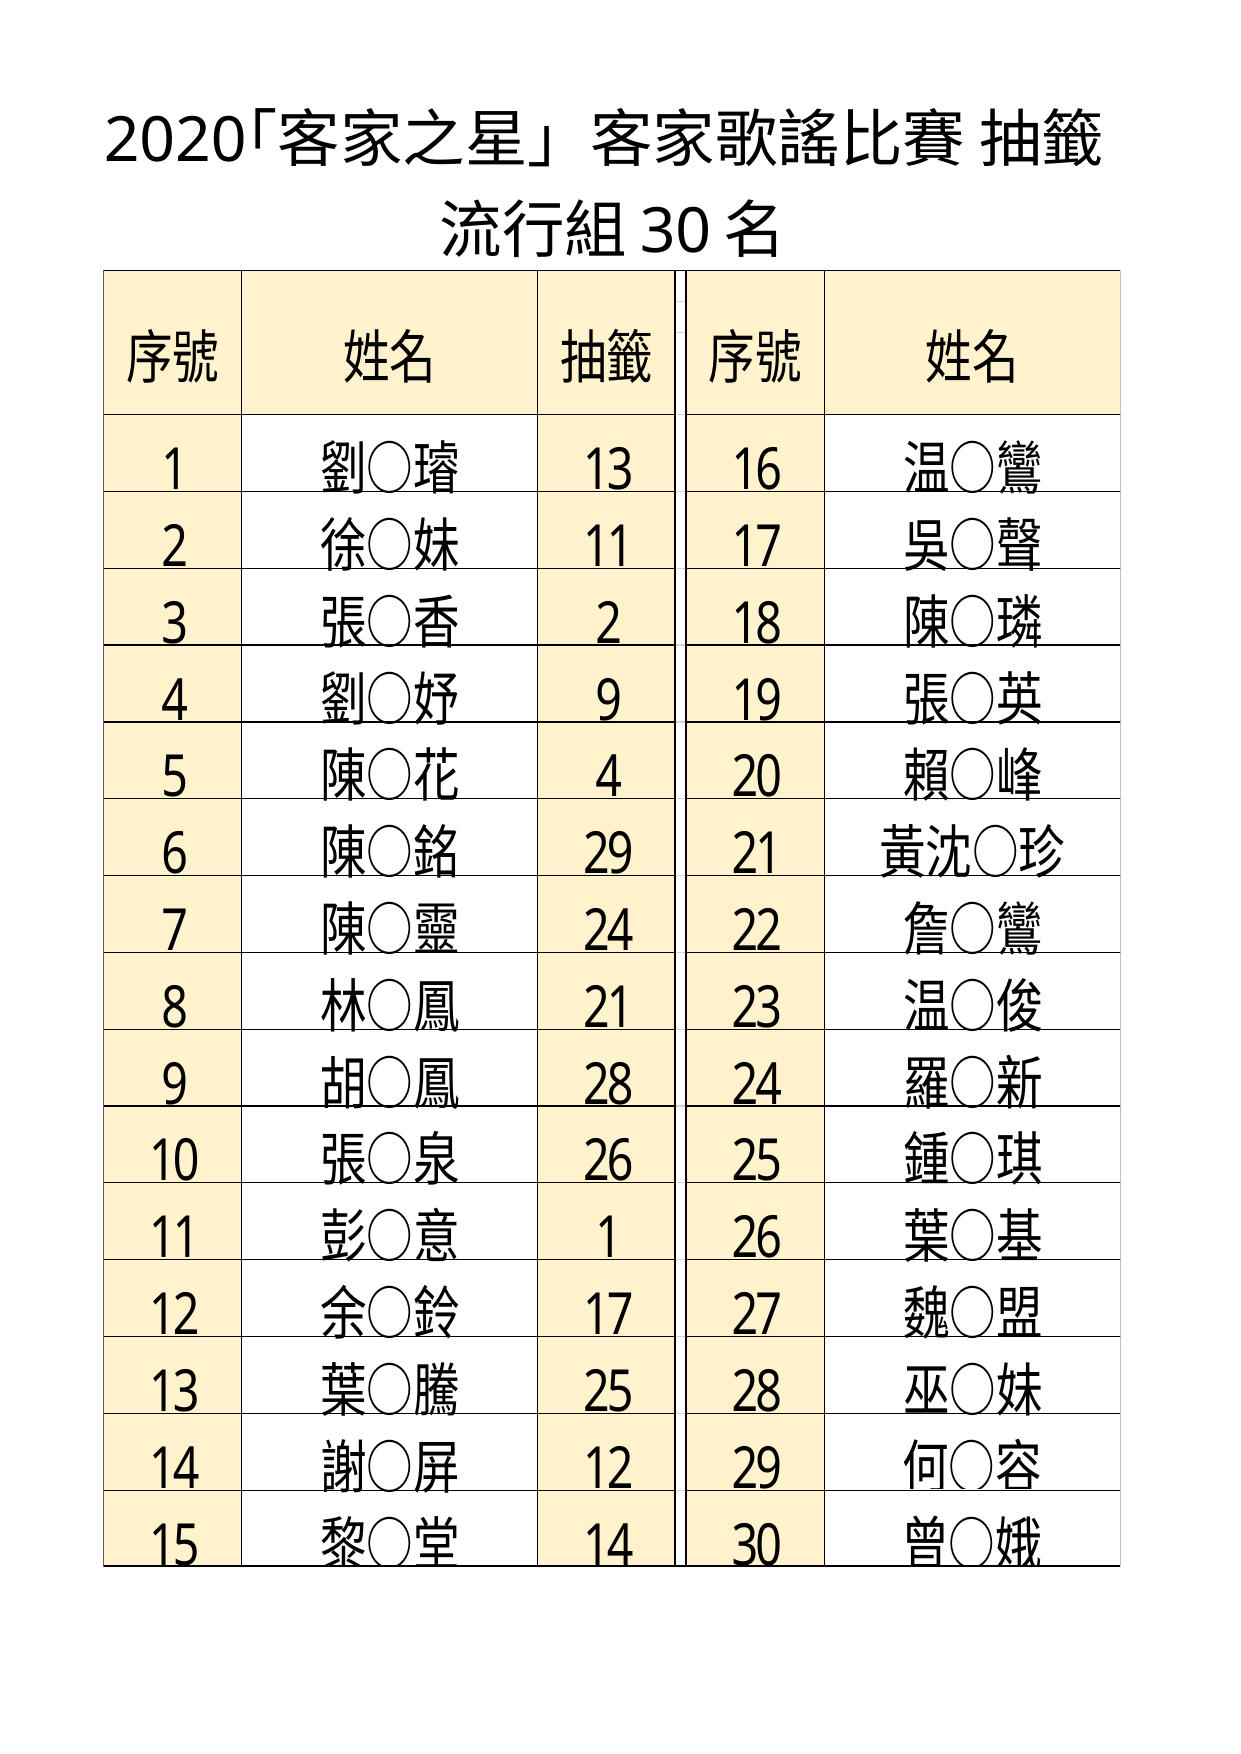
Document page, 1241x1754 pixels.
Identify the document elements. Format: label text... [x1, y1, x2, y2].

text 流行組30名 [103, 179, 1122, 270]
text 2020｢客家之星」客家歌謠比賽 抽籤 [103, 89, 1122, 179]
